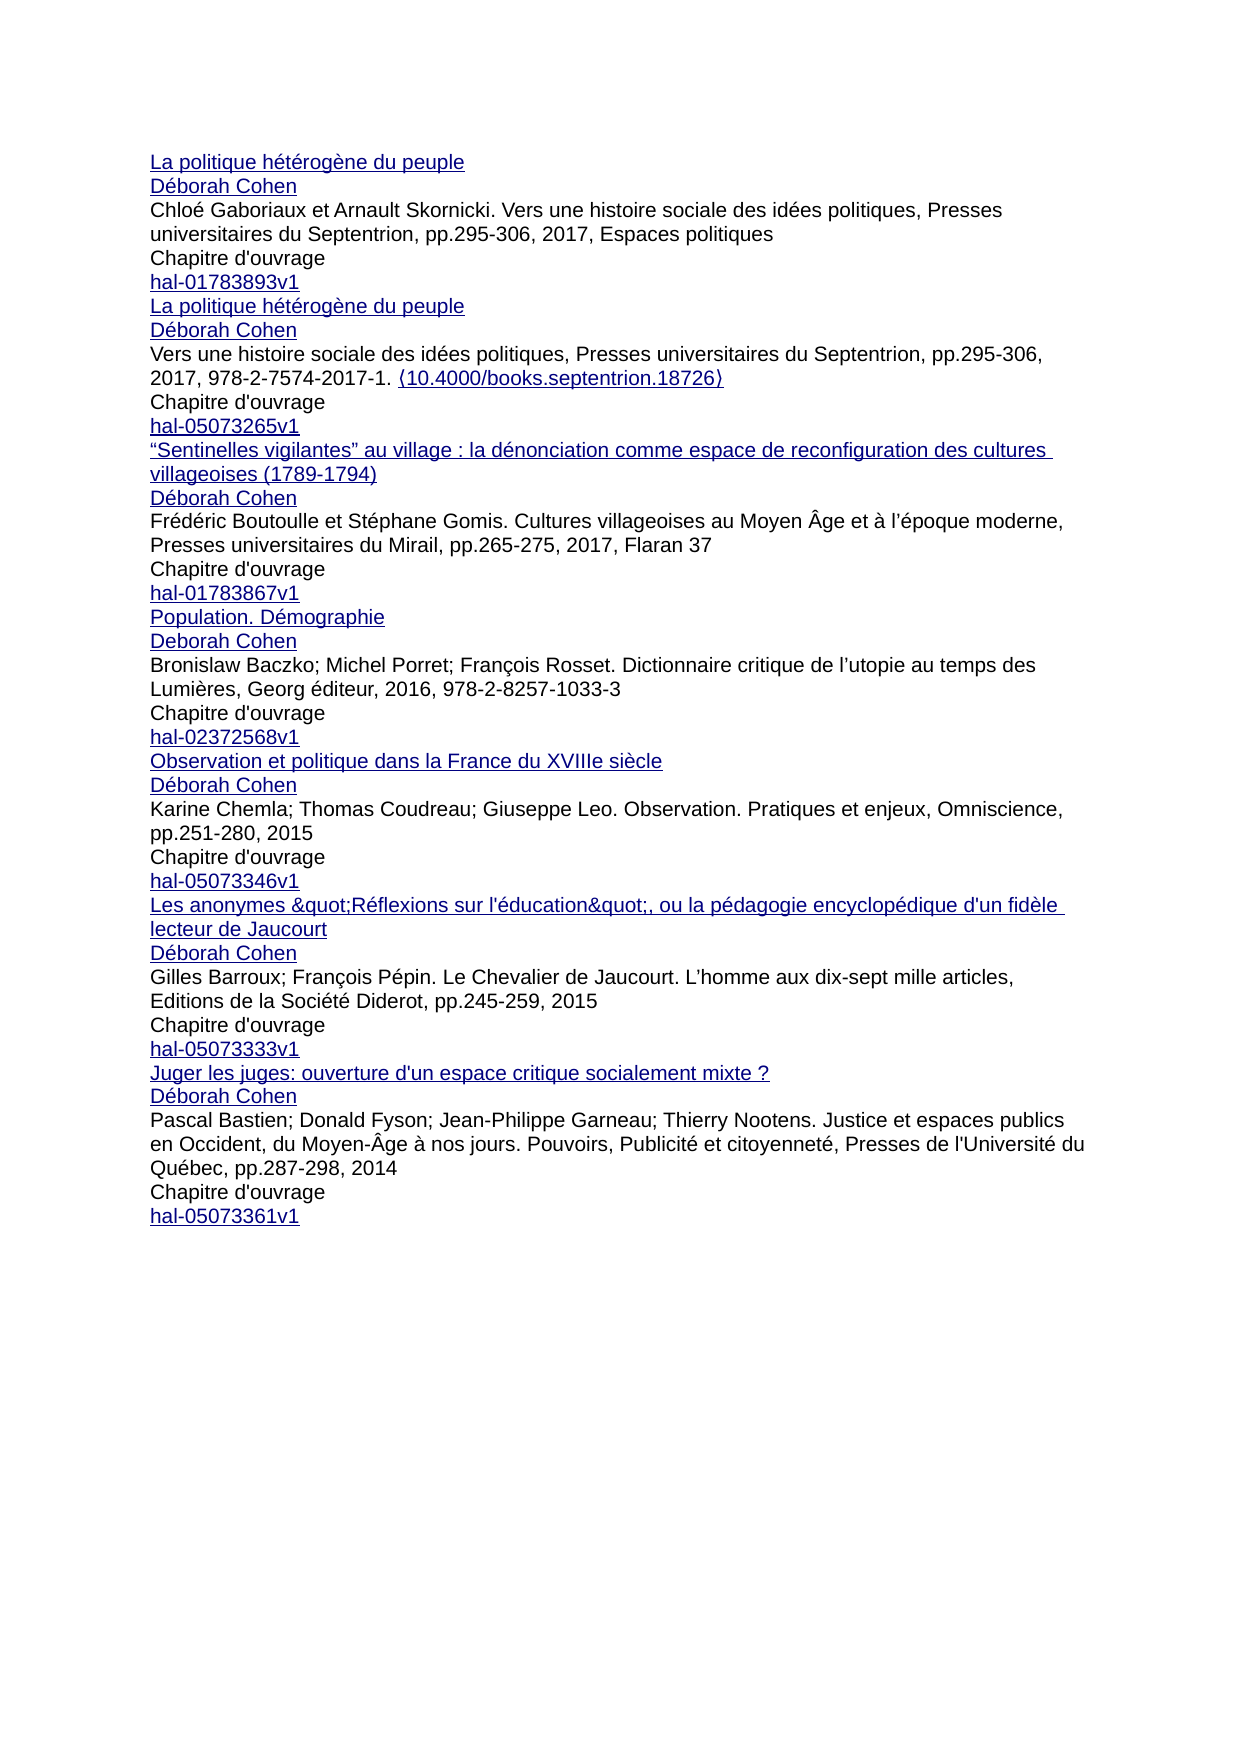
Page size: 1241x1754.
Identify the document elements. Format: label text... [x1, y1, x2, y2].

table_cell Juger les juges: ouverture d'un espace critique socialement mixte ? Déborah Cohen Pascal Bastien; Donald Fyson; Jean-Philippe Garneau; Thierry Nootens. Justice et espaces publics en Occident, du Moyen-Âge à nos jours. Pouvoirs, Publicité et citoyenneté, Presses de l'Université du Québec, pp.287-298, 2014 Chapitre d'ouvrage hal-05073361v1 [150, 1060, 1090, 1228]
table_cell La politique hétérogène du peuple Déborah Cohen Chloé Gaboriaux et Arnault Skornicki. Vers une histoire sociale des idées politiques, Presses universitaires du Septentrion, pp.295-306, 2017, Espaces politiques Chapitre d'ouvrage hal-01783893v1 [150, 150, 1090, 294]
table_cell Les anonymes &quot;Réflexions sur l'éducation&quot;, ou la pédagogie encyclopédique d'un fidèle lecteur de Jaucourt Déborah Cohen Gilles Barroux; François Pépin. Le Chevalier de Jaucourt. L’homme aux dix-sept mille articles, Editions de la Société Diderot, pp.245-259, 2015 Chapitre d'ouvrage hal-05073333v1 [150, 893, 1090, 1060]
table_cell “Sentinelles vigilantes” au village : la dénonciation comme espace de reconfiguration des cultures villageoises (1789-1794) Déborah Cohen Frédéric Boutoulle et Stéphane Gomis. Cultures villageoises au Moyen Âge et à l’époque moderne, Presses universitaires du Mirail, pp.265-275, 2017, Flaran 37 Chapitre d'ouvrage hal-01783867v1 [150, 438, 1090, 605]
table_cell Population. Démographie Deborah Cohen Bronislaw Baczko; Michel Porret; François Rosset. Dictionnaire critique de l’utopie au temps des Lumières, Georg éditeur, 2016, 978-2-8257-1033-3 Chapitre d'ouvrage hal-02372568v1 [150, 605, 1090, 749]
table_cell La politique hétérogène du peuple Déborah Cohen Vers une histoire sociale des idées politiques, Presses universitaires du Septentrion, pp.295-306, 2017, 978-2-7574-2017-1. ⟨10.4000/books.septentrion.18726⟩ Chapitre d'ouvrage hal-05073265v1 [150, 294, 1090, 437]
table_cell Observation et politique dans la France du XVIIIe siècle Déborah Cohen Karine Chemla; Thomas Coudreau; Giuseppe Leo. Observation. Pratiques et enjeux, Omniscience, pp.251-280, 2015 Chapitre d'ouvrage hal-05073346v1 [150, 749, 1090, 893]
